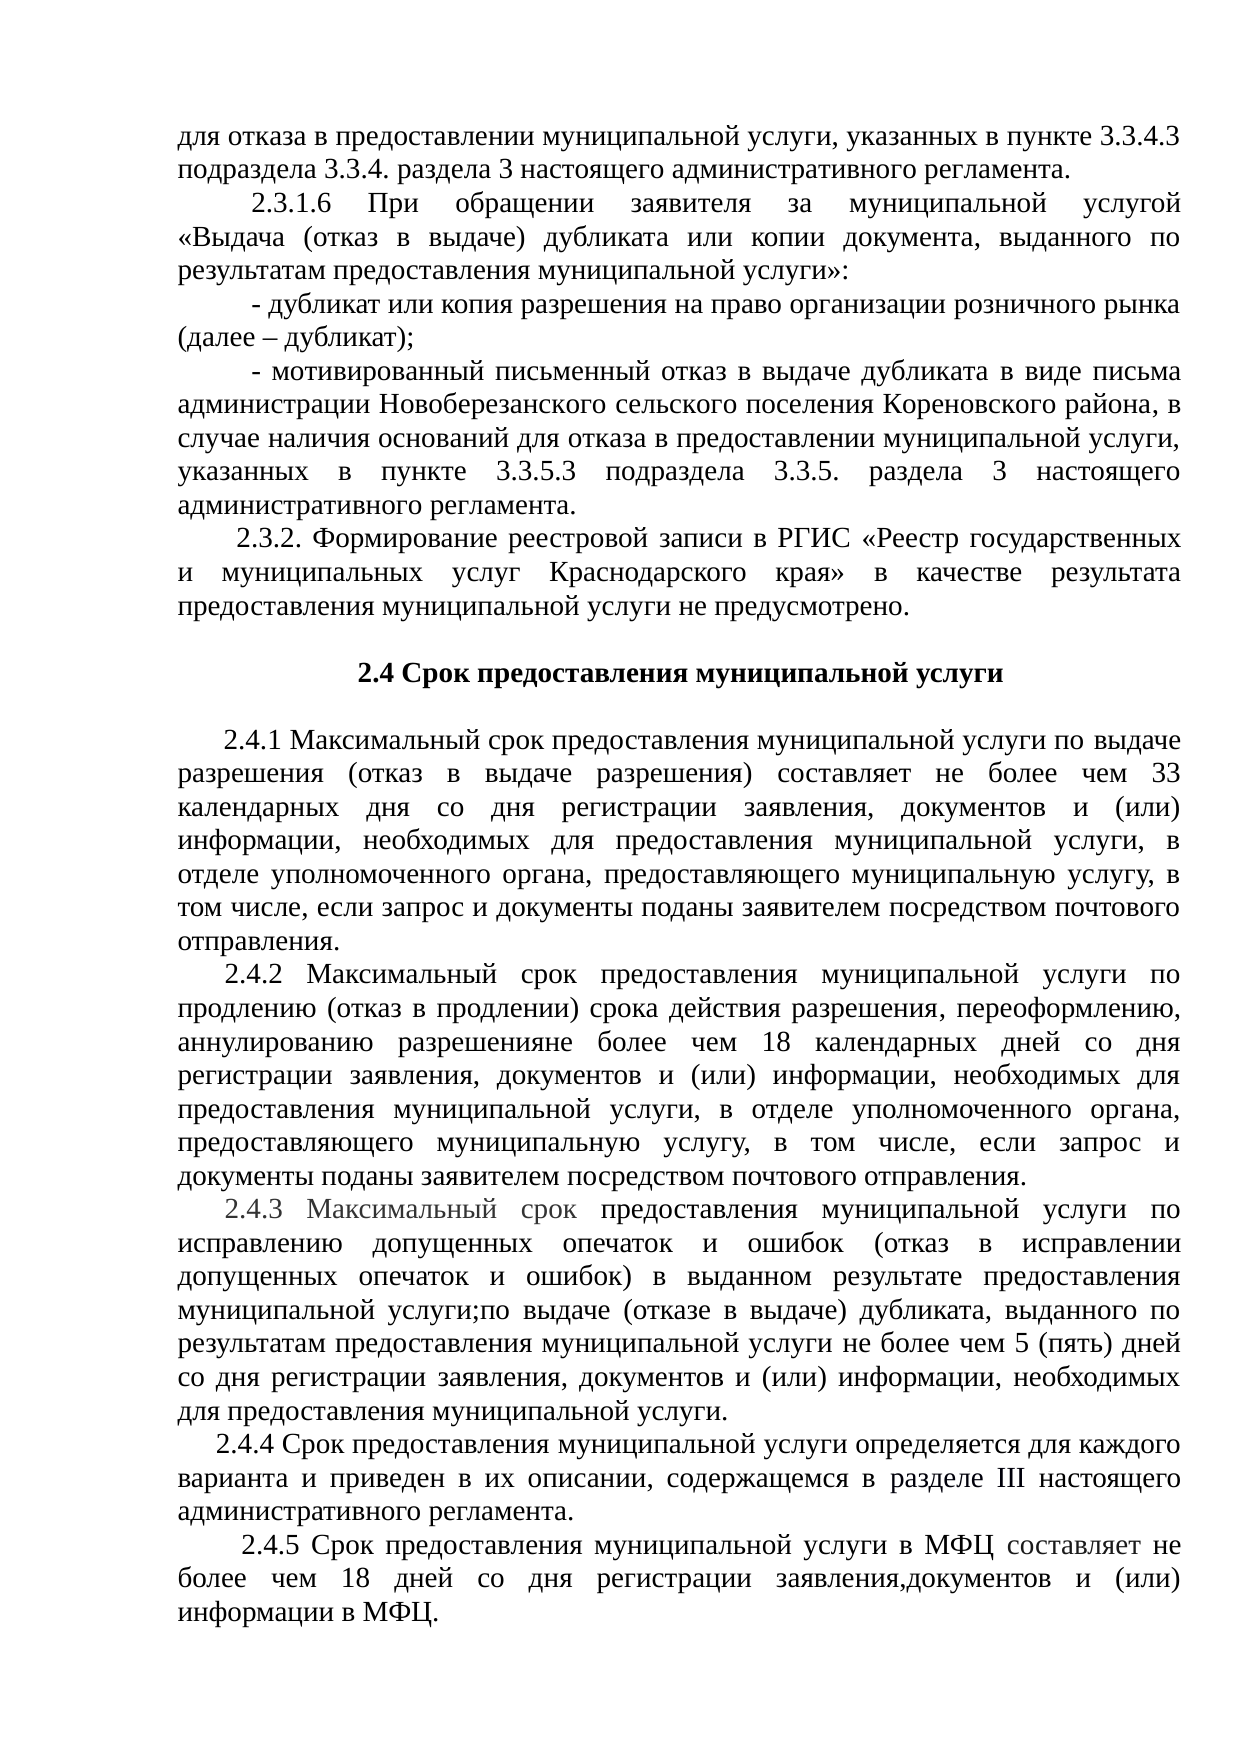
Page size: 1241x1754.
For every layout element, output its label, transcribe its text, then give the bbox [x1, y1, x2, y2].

text - мотивированный письменный отказ в выдаче дубликата в виде письма администрации Новоберезанского сельского поселения Кореновского района, в случае наличия оснований для отказа в предоставлении муниципальной услуги, указанных в пункте 3.3.5.3 подраздела 3.3.5. раздела 3 настоящего административного регламента. [177, 353, 1181, 521]
text 2.3.1.6 При обращении заявителя за муниципальной услугой «Выдача (отказ в выдаче) дубликата или копии документа, выданного по результатам предоставления муниципальной услуги»: [177, 185, 1181, 286]
list 2.4.3 Максимальный срок предоставления муниципальной услуги по исправлению допущенных опечаток и ошибок (отказ в исправлении допущенных опечаток и ошибок) в выданном результате предоставления муниципальной услуги;по выдаче (отказе в выдаче) дубликата, выданного по результатам предоставления муниципальной услуги не более чем 5 (пять) дней со дня регистрации заявления, документов и (или) информации, необходимых для предоставления муниципальной услуги. [177, 1191, 1181, 1426]
text для отказа в предоставлении муниципальной услуги, указанных в пункте 3.3.4.3 подраздела 3.3.4. раздела 3 настоящего административного регламента. [177, 118, 1181, 185]
text - дубликат или копия разрешения на право организации розничного рынка (далее – дубликат); [177, 286, 1181, 353]
text 2.3.2. Формирование реестровой записи в РГИС «Реестр государственных и муниципальных услуг Краснодарского края» в качестве результата предоставления муниципальной услуги не предусмотрено. [177, 521, 1181, 621]
list 2.4.2 Максимальный срок предоставления муниципальной услуги по продлению (отказ в продлении) срока действия разрешения, переоформлению, аннулированию разрешенияне более чем 18 календарных дней со дня регистрации заявления, документов и (или) информации, необходимых для предоставления муниципальной услуги, в отделе уполномоченного органа, предоставляющего муниципальную услугу, в том числе, если запрос и документы поданы заявителем посредством почтового отправления. [177, 957, 1181, 1191]
list 2.4.1 Максимальный срок предоставления муниципальной услуги по выдаче разрешения (отказ в выдаче разрешения) составляет не более чем 33 календарных дня со дня регистрации заявления, документов и (или) информации, необходимых для предоставления муниципальной услуги, в отделе уполномоченного органа, предоставляющего муниципальную услугу, в том числе, если запрос и документы поданы заявителем посредством почтового отправления. [177, 722, 1181, 957]
text 2.4.5 Срок предоставления муниципальной услуги в МФЦ составляет не более чем 18 дней со дня регистрации заявления,документов и (или) информации в МФЦ. [177, 1527, 1181, 1627]
list 2.4 Срок предоставления муниципальной услуги [180, 655, 1181, 688]
list 2.4.4 Срок предоставления муниципальной услуги определяется для каждого варианта и приведен в их описании, содержащемся в разделе III настоящего административного регламента. [177, 1426, 1181, 1527]
